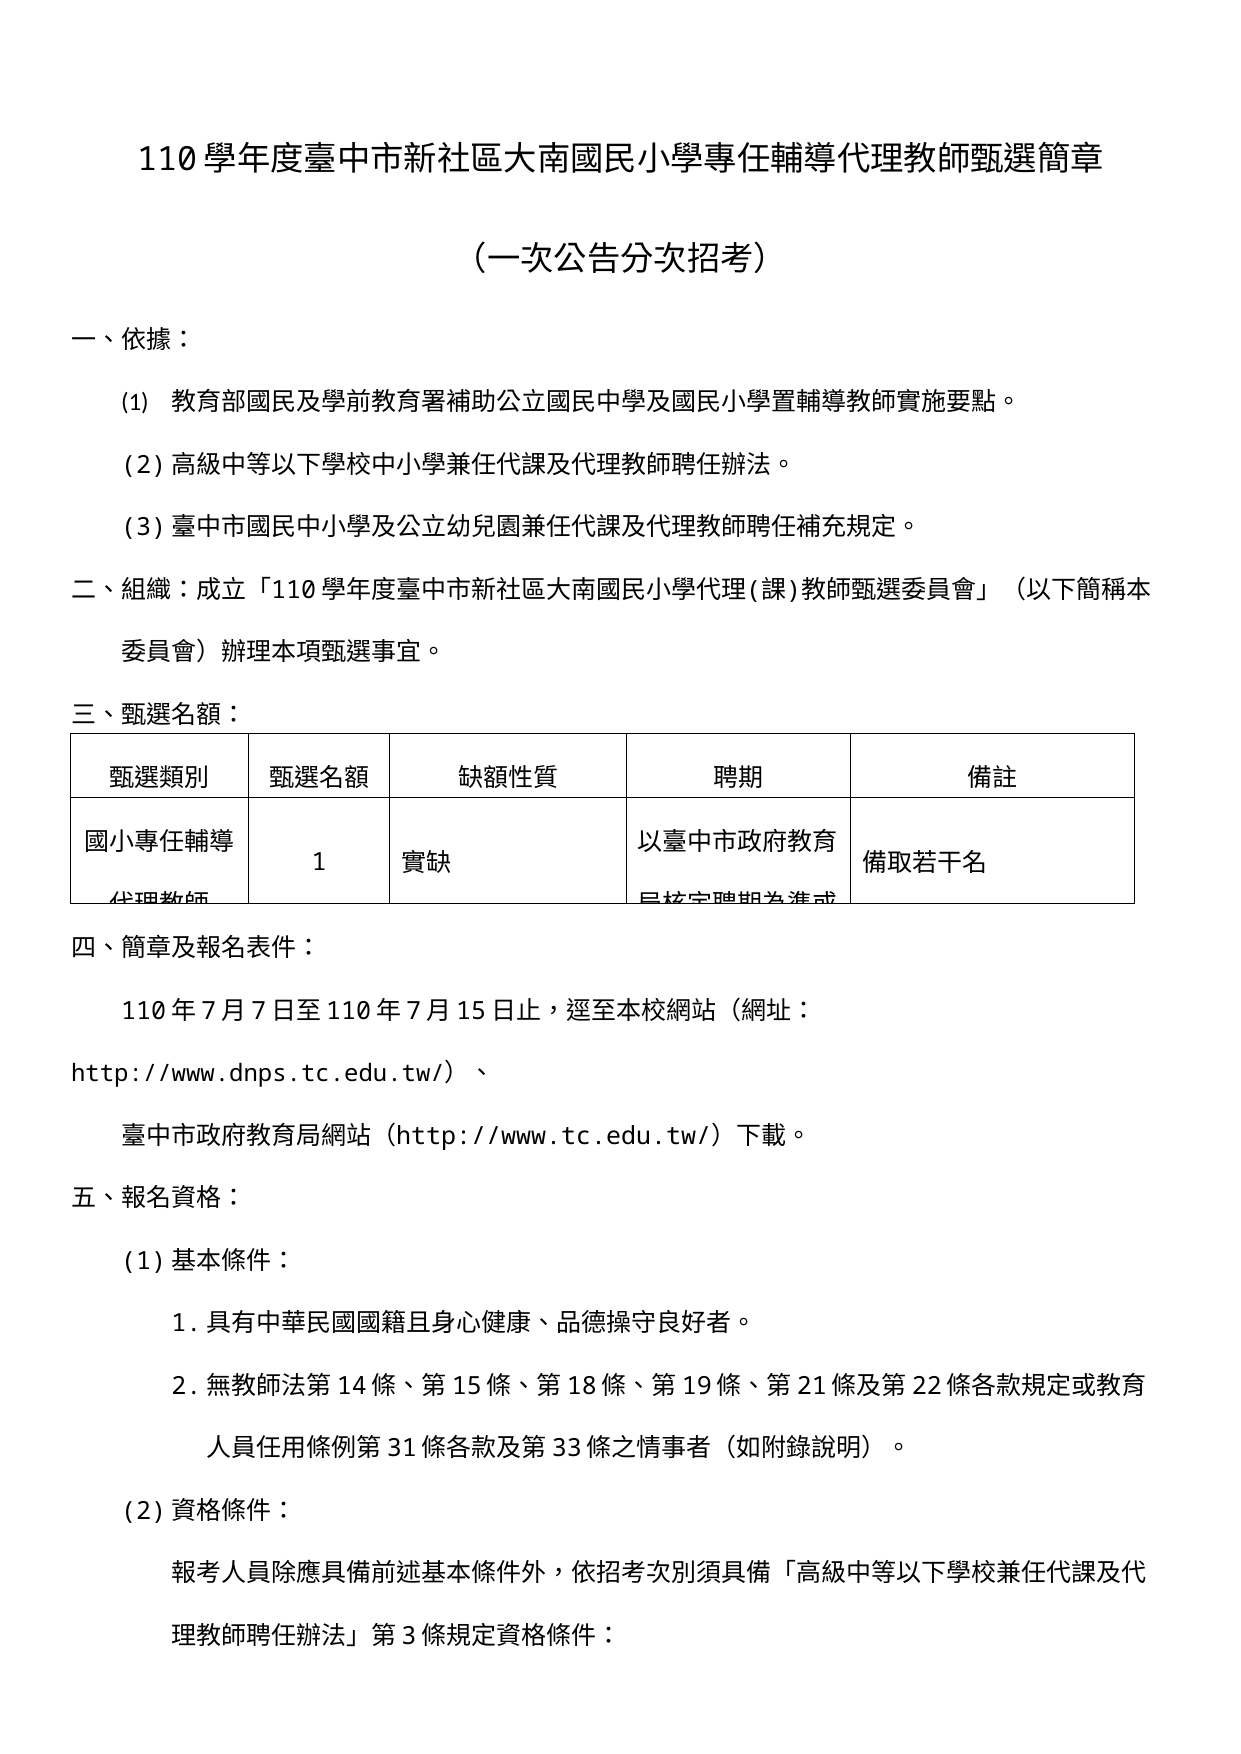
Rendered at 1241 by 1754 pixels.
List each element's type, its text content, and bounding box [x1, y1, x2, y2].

text 報考人員除應具備前述基本條件外，依招考次別須具備「高級中等以下學校兼任代課及代理教師聘任辦法」第3條規定資格條件： [171, 1529, 1169, 1654]
list 資格條件： [121, 1467, 1169, 1529]
text （一次公告分次招考） [71, 214, 1169, 277]
text 110學年度臺中市新社區大南國民小學專任輔導代理教師甄選簡章 [71, 114, 1169, 177]
list 無教師法第14條、第15條、第18條、第19條、第21條及第22條各款規定或教育人員任用條例第31條各款及第33條之情事者（如附錄說明）。 [171, 1342, 1169, 1467]
text 四、簡章及報名表件： [71, 904, 1169, 967]
text 五、報名資格： [71, 1154, 1169, 1217]
text 一、依據： [71, 296, 1169, 358]
list 臺中市國民中小學及公立幼兒園兼任代課及代理教師聘任補充規定。 [121, 483, 1169, 546]
table_header 聘期 [627, 734, 850, 797]
text 委員會）辦理本項甄選事宜。 [71, 608, 1169, 671]
table_cell 實缺 [390, 798, 626, 903]
text 110年7月7日至110年7月15日止，逕至本校網站（網址：http://www.dnps.tc.edu.tw/）、 [71, 967, 1169, 1092]
table_header 備註 [851, 734, 1134, 797]
list 具有中華民國國籍且身心健康、品德操守良好者。 [171, 1279, 1169, 1342]
text 二、組織：成立「110學年度臺中市新社區大南國民小學代理(課)教師甄選委員會」（以下簡稱本 [71, 546, 1169, 608]
table_header 甄選名額 [249, 734, 389, 797]
table_header 甄選類別 [71, 734, 248, 797]
list 教育部國民及學前教育署補助公立國民中學及國民小學置輔導教師實施要點。 [121, 358, 1169, 421]
list 高級中等以下學校中小學兼任代課及代理教師聘任辦法。 [121, 421, 1169, 483]
text 三、甄選名額： [71, 671, 1169, 733]
table_cell 國小專任輔導 代理教師 [71, 798, 248, 903]
table_cell 備取若干名 [851, 798, 1134, 903]
table_cell 1 [249, 798, 389, 903]
list 基本條件： [121, 1217, 1169, 1279]
text 臺中市政府教育局網站（http://www.tc.edu.tw/）下載。 [71, 1092, 1169, 1154]
table_header 缺額性質 [390, 734, 626, 797]
table_cell 以臺中市政府教育局核定聘期為準或代理原因消滅為止 [627, 798, 850, 903]
